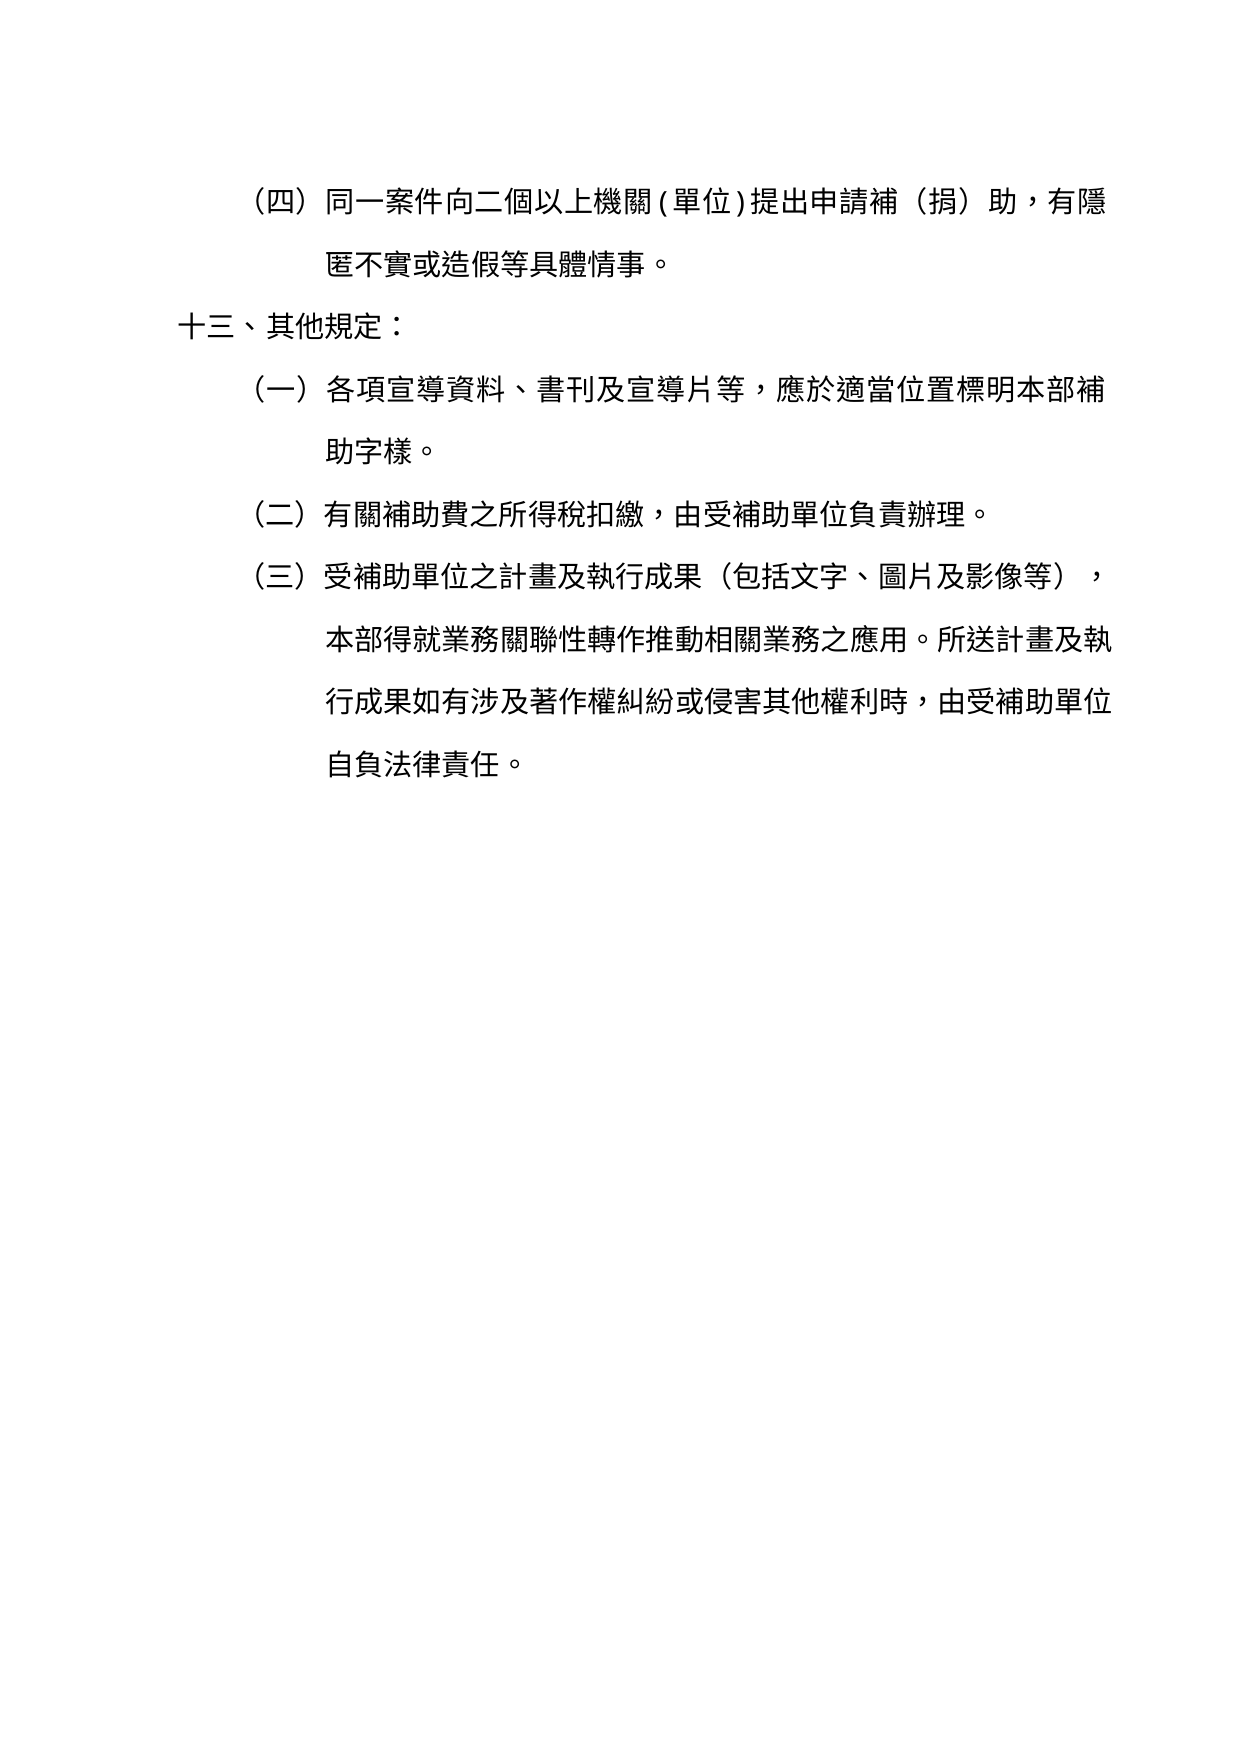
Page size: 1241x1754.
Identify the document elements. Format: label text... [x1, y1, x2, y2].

text （二）有關補助費之所得稅扣繳，由受補助單位負責辦理。 [236, 471, 1113, 533]
text （四）同一案件向二個以上機關(單位)提出申請補（捐）助，有隱匿不實或造假等具體情事。 [236, 158, 1107, 283]
list 其他規定： [177, 283, 1113, 346]
text （一）各項宣導資料、書刊及宣導片等，應於適當位置標明本部補助字樣。 [236, 346, 1107, 471]
text （三）受補助單位之計畫及執行成果（包括文字、圖片及影像等），本部得就業務關聯性轉作推動相關業務之應用。所送計畫及執行成果如有涉及著作權糾紛或侵害其他權利時，由受補助單位自負法律責任。 [236, 533, 1113, 783]
